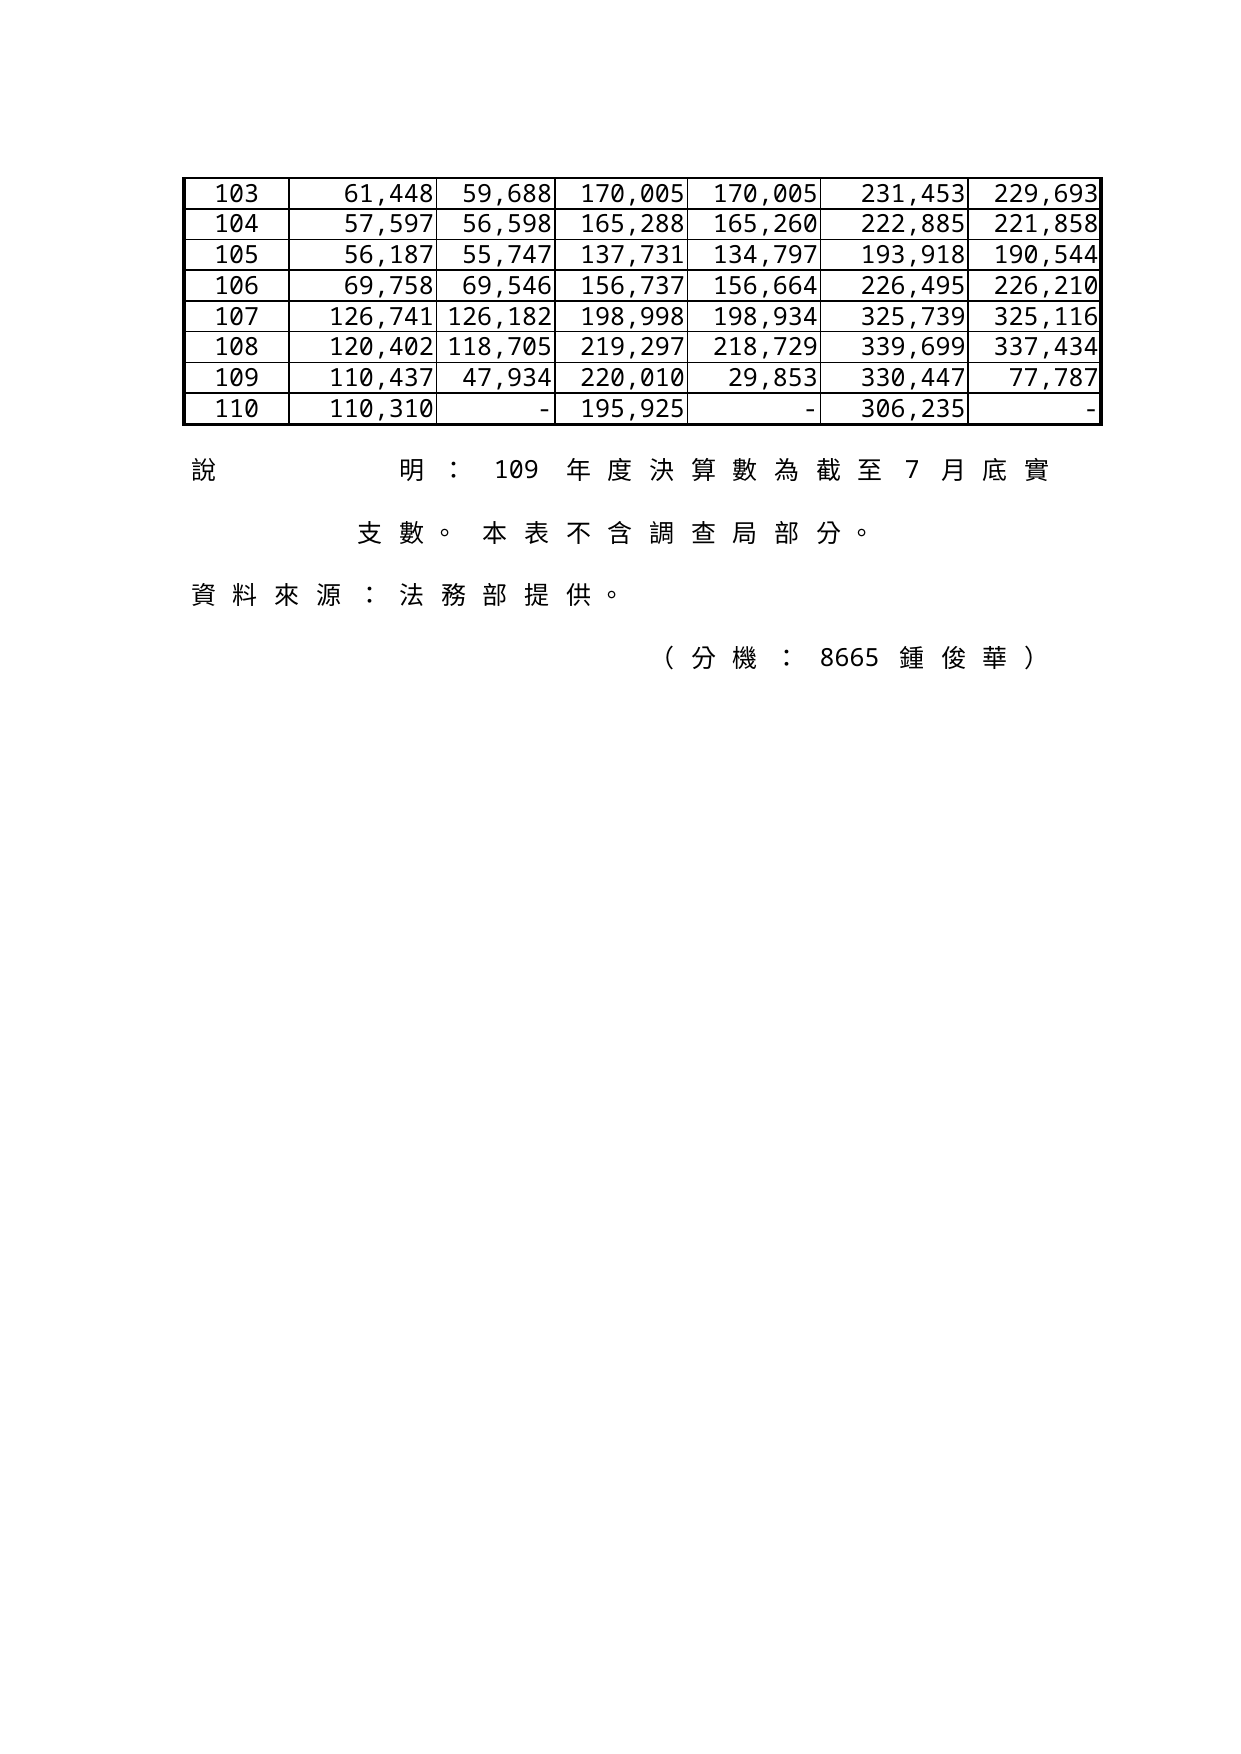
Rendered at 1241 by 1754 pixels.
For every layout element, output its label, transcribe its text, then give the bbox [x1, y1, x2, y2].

table_cell 69,758 [290, 271, 436, 300]
table_cell 231,453 [821, 179, 967, 208]
table_cell - [969, 394, 1099, 423]
table_cell 55,747 [437, 240, 554, 269]
table_cell 221,858 [969, 210, 1099, 239]
table_cell 126,741 [290, 302, 436, 331]
table_cell 29,853 [688, 363, 820, 392]
table_cell 126,182 [437, 302, 554, 331]
text 資料來源：法務部提供。 [183, 552, 1058, 615]
table_cell 218,729 [688, 332, 820, 362]
table_cell 229,693 [969, 179, 1099, 208]
table_cell 198,998 [556, 302, 687, 331]
table_cell 156,664 [688, 271, 820, 300]
table_cell 109 [186, 363, 288, 392]
table_cell 137,731 [556, 240, 687, 269]
table_cell 330,447 [821, 363, 967, 392]
table_cell 59,688 [437, 179, 554, 208]
table_cell 165,288 [556, 210, 687, 239]
table_cell 106 [186, 271, 288, 300]
table_cell 219,297 [556, 332, 687, 362]
table_cell 337,434 [969, 332, 1099, 362]
table_cell 61,448 [290, 179, 436, 208]
table_cell - [437, 394, 554, 423]
table_cell 56,187 [290, 240, 436, 269]
table_cell 105 [186, 240, 288, 269]
table_cell 107 [186, 302, 288, 331]
table_cell 226,495 [821, 271, 967, 300]
table_cell 170,005 [688, 179, 820, 208]
table_cell 134,797 [688, 240, 820, 269]
table_cell 69,546 [437, 271, 554, 300]
table_cell 104 [186, 210, 288, 239]
table_cell 226,210 [969, 271, 1099, 300]
table_cell 110 [186, 394, 288, 423]
table_cell 57,597 [290, 210, 436, 239]
table_cell 108 [186, 332, 288, 362]
text 說 明：109年度決算數為截至7月底實支數。本表不含調查局部分。 [183, 427, 1087, 552]
table_cell 156,737 [556, 271, 687, 300]
table_cell 198,934 [688, 302, 820, 331]
table_cell 110,437 [290, 363, 436, 392]
table_cell 118,705 [437, 332, 554, 362]
table_cell 325,739 [821, 302, 967, 331]
table_cell 306,235 [821, 394, 967, 423]
text （分機：8665鍾俊華） [183, 615, 1058, 677]
table_cell 325,116 [969, 302, 1099, 331]
table_cell 195,925 [556, 394, 687, 423]
table_cell 47,934 [437, 363, 554, 392]
table_cell 56,598 [437, 210, 554, 239]
table_cell 170,005 [556, 179, 687, 208]
table_cell 77,787 [969, 363, 1099, 392]
table_cell 120,402 [290, 332, 436, 362]
table_cell 165,260 [688, 210, 820, 239]
table_cell 222,885 [821, 210, 967, 239]
table_cell 190,544 [969, 240, 1099, 269]
table_cell 220,010 [556, 363, 687, 392]
table_cell 110,310 [290, 394, 436, 423]
table_cell - [688, 394, 820, 423]
table_cell 339,699 [821, 332, 967, 362]
table_cell 193,918 [821, 240, 967, 269]
table_cell 103 [186, 179, 288, 208]
